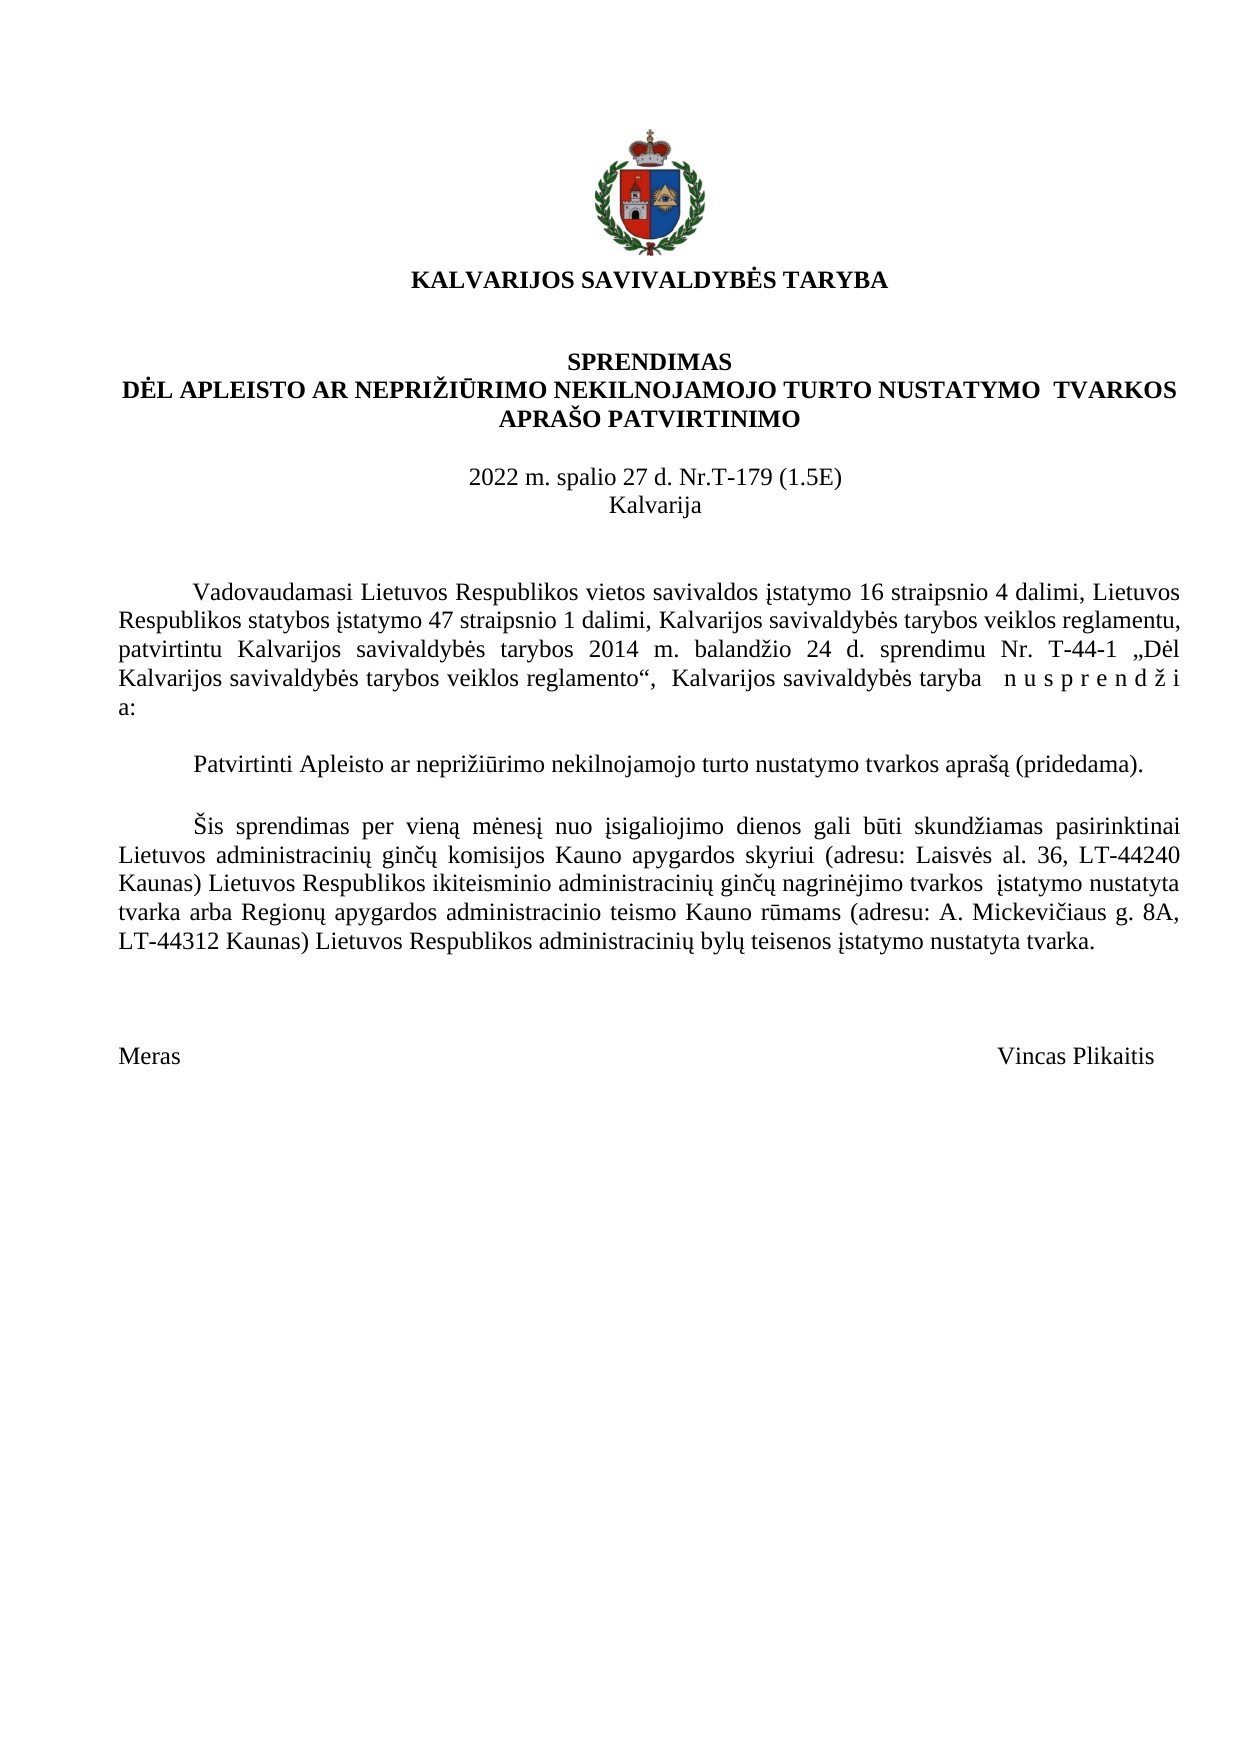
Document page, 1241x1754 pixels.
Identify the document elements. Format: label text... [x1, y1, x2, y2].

text Meras Vincas Plikaitis [118, 1041, 1181, 1070]
text 2022 m. spalio 27 d. Nr.T-179 (1.5E) [129, 462, 1181, 491]
text Vadovaudamasi Lietuvos Respublikos vietos savivaldos įstatymo 16 straipsnio 4 dalimi, Lietuvos Respublikos statybos įstatymo 47 straipsnio 1 dalimi, Kalvarijos savivaldybės tarybos veiklos reglamentu, patvirtintu Kalvarijos savivaldybės tarybos 2014 m. balandžio 24 d. sprendimu Nr. T-44-1 „Dėl Kalvarijos savivaldybės tarybos veiklos reglamento“, Kalvarijos savivaldybės taryba n u s p r e n d ž i a: [118, 577, 1181, 721]
text KALVARIJOS SAVIVALDYBĖS TARYBA [118, 265, 1181, 294]
text Kalvarija [129, 491, 1181, 519]
text Patvirtinti Apleisto ar neprižiūrimo nekilnojamojo turto nustatymo tvarkos aprašą (pridedama). [118, 749, 1181, 778]
text DĖL APLEISTO AR NEPRIŽIŪRIMO NEKILNOJAMOJO TURTO NUSTATYMO TVARKOS APRAŠO PATVIRTINIMO [118, 376, 1181, 433]
text SPRENDIMAS [118, 347, 1181, 376]
text Šis sprendimas per vieną mėnesį nuo įsigaliojimo dienos gali būti skundžiamas pasirinktinai Lietuvos administracinių ginčų komisijos Kauno apygardos skyriui (adresu: Laisvės al. 36, LT-44240 Kaunas) Lietuvos Respublikos ikiteisminio administracinių ginčų nagrinėjimo tvarkos įstatymo nustatyta tvarka arba Regionų apygardos administracinio teismo Kauno rūmams (adresu: A. Mickevičiaus g. 8A, LT-44312 Kaunas) Lietuvos Respublikos administracinių bylų teisenos įstatymo nustatyta tvarka. [118, 811, 1181, 955]
